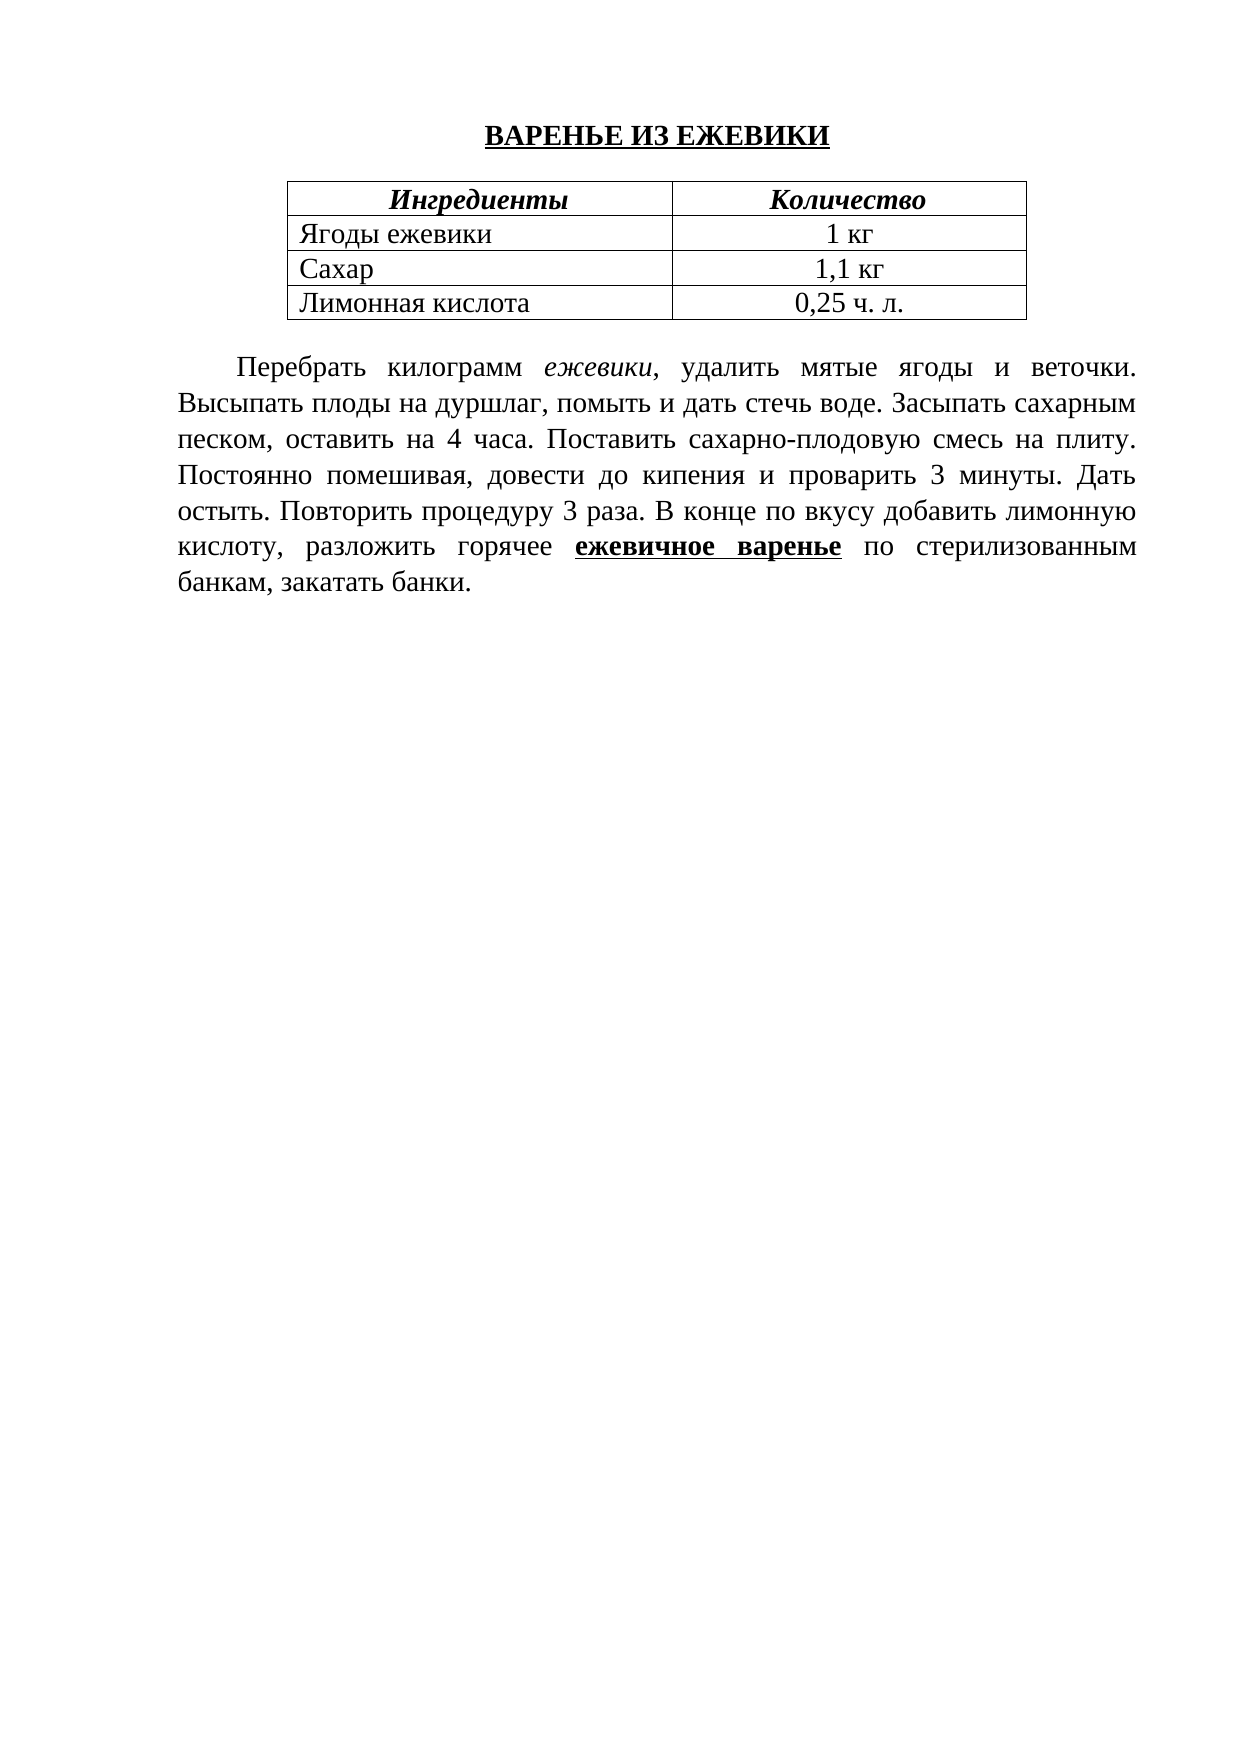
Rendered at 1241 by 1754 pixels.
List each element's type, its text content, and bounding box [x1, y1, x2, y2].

table_cell Ягоды ежевики [288, 216, 672, 250]
table_header Ингредиенты [288, 182, 672, 215]
text Перебрать килограмм ежевики, удалить мятые ягоды и веточки. Высыпать плоды на дуршлаг, помыть и дать стечь воде. Засыпать сахарным песком, оставить на 4 часа. Поставить сахарно-плодовую смесь на плиту. Постоянно помешивая, довести до кипения и проварить 3 минуты. Дать остыть. Повторить процедуру 3 раза. В конце по вкусу добавить лимонную кислоту, разложить горячее ежевичное варенье по стерилизованным банкам, закатать банки. [177, 349, 1137, 598]
table_cell 1 кг [673, 216, 1026, 250]
table_cell 0,25 ч. л. [673, 286, 1026, 319]
table_header Количество [673, 182, 1026, 215]
table_cell Лимонная кислота [288, 286, 672, 319]
table_cell Сахар [288, 251, 672, 284]
text ВАРЕНЬЕ ИЗ ЕЖЕВИКИ [177, 118, 1137, 152]
table_cell 1,1 кг [673, 251, 1026, 284]
